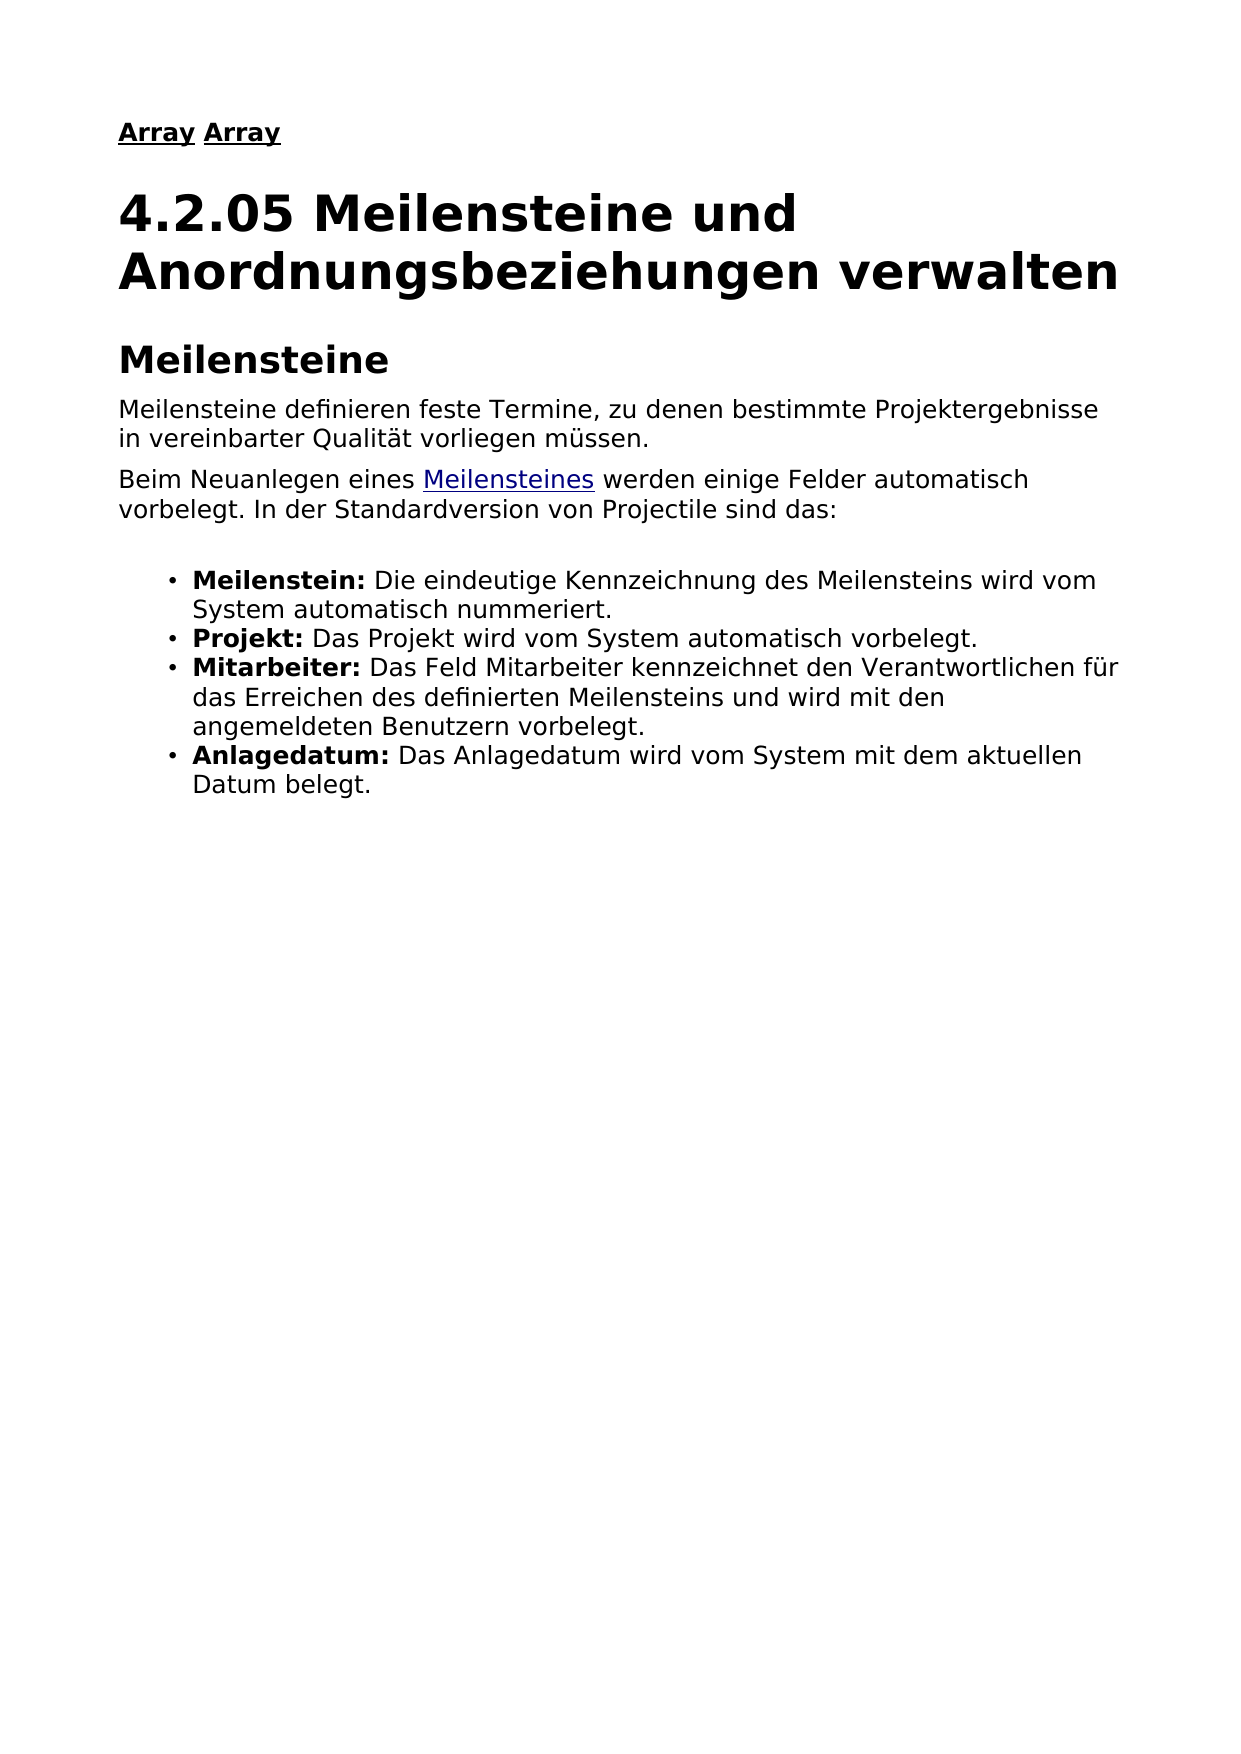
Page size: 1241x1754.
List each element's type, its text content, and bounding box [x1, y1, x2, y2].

subtitle Meilensteine [118, 339, 1122, 382]
subtitle 4.2.05 Meilensteine und Anordnungsbeziehungen verwalten [118, 185, 1122, 301]
text Meilensteine definieren feste Termine, zu denen bestimmte Projektergebnisse in vereinbarter Qualität vorliegen müssen. [118, 395, 1122, 453]
list Projekt: Das Projekt wird vom System automatisch vorbelegt. [177, 624, 1122, 653]
list Anlagedatum: Das Anlagedatum wird vom System mit dem aktuellen Datum belegt. [177, 741, 1122, 799]
list Meilenstein: Die eindeutige Kennzeichnung des Meilensteins wird vom System automatisch nummeriert. [177, 566, 1122, 624]
text Beim Neuanlegen eines Meilensteines werden einige Felder automatisch vorbelegt. In der Standardversion von Projectile sind das: [118, 466, 1122, 524]
list Mitarbeiter: Das Feld Mitarbeiter kennzeichnet den Verantwortlichen für das Erreichen des definierten Meilensteins und wird mit den angemeldeten Benutzern vorbelegt. [177, 653, 1122, 741]
text Array Array [118, 118, 1122, 147]
